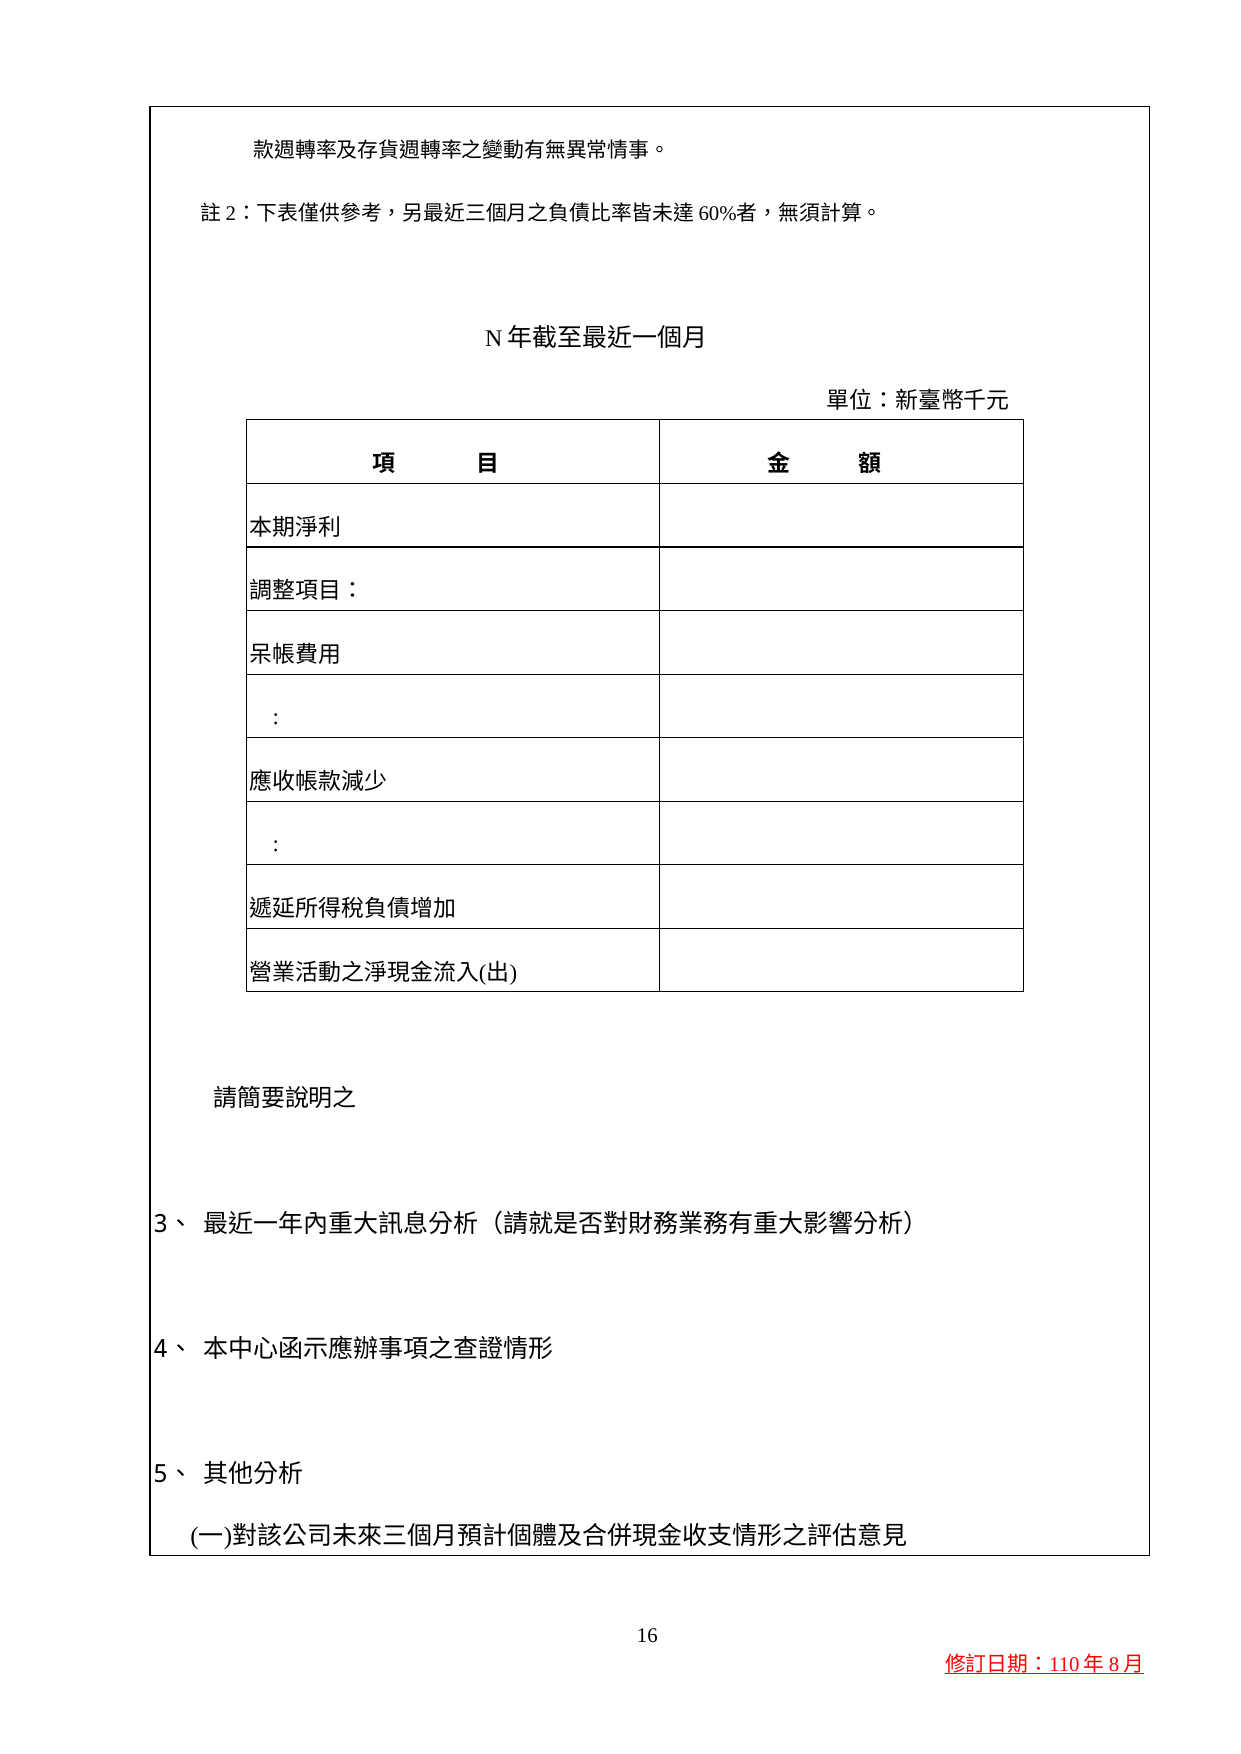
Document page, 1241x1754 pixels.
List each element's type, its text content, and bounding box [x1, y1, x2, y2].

table_cell 款週轉率及存貨週轉率之變動有無異常情事。 註2：下表僅供參考，另最近三個月之負債比率皆未達60%者，無須計算。 N年截至最近一個月 單位：新臺幣千元 請簡要說明之 最近一年內重大訊息分析（請就是否對財務業務有重大影響分析） 本中心函示應辦事項之查證情形 其他分析 (一)對該公司未來三個月預計個體及合併現金收支情形之評估意見 [151, 107, 1149, 1555]
table_header 金 額 [660, 420, 1023, 483]
table_cell [660, 548, 1023, 610]
table_cell [660, 802, 1023, 864]
table_cell [660, 865, 1023, 928]
table_header 項 目 [247, 420, 659, 483]
table_cell 應收帳款減少 [247, 738, 659, 801]
table_cell 調整項目： [247, 548, 659, 610]
table_cell [660, 929, 1023, 991]
table_cell [660, 484, 1023, 546]
table_cell [660, 611, 1023, 673]
table_cell [660, 675, 1023, 737]
table_cell : [247, 802, 659, 864]
table_cell 呆帳費用 [247, 611, 659, 673]
table_cell : [247, 675, 659, 737]
table_cell 營業活動之淨現金流入(出) [247, 929, 659, 991]
table_cell 遞延所得稅負債增加 [247, 865, 659, 928]
table_cell [660, 738, 1023, 801]
table_cell 本期淨利 [247, 484, 659, 546]
